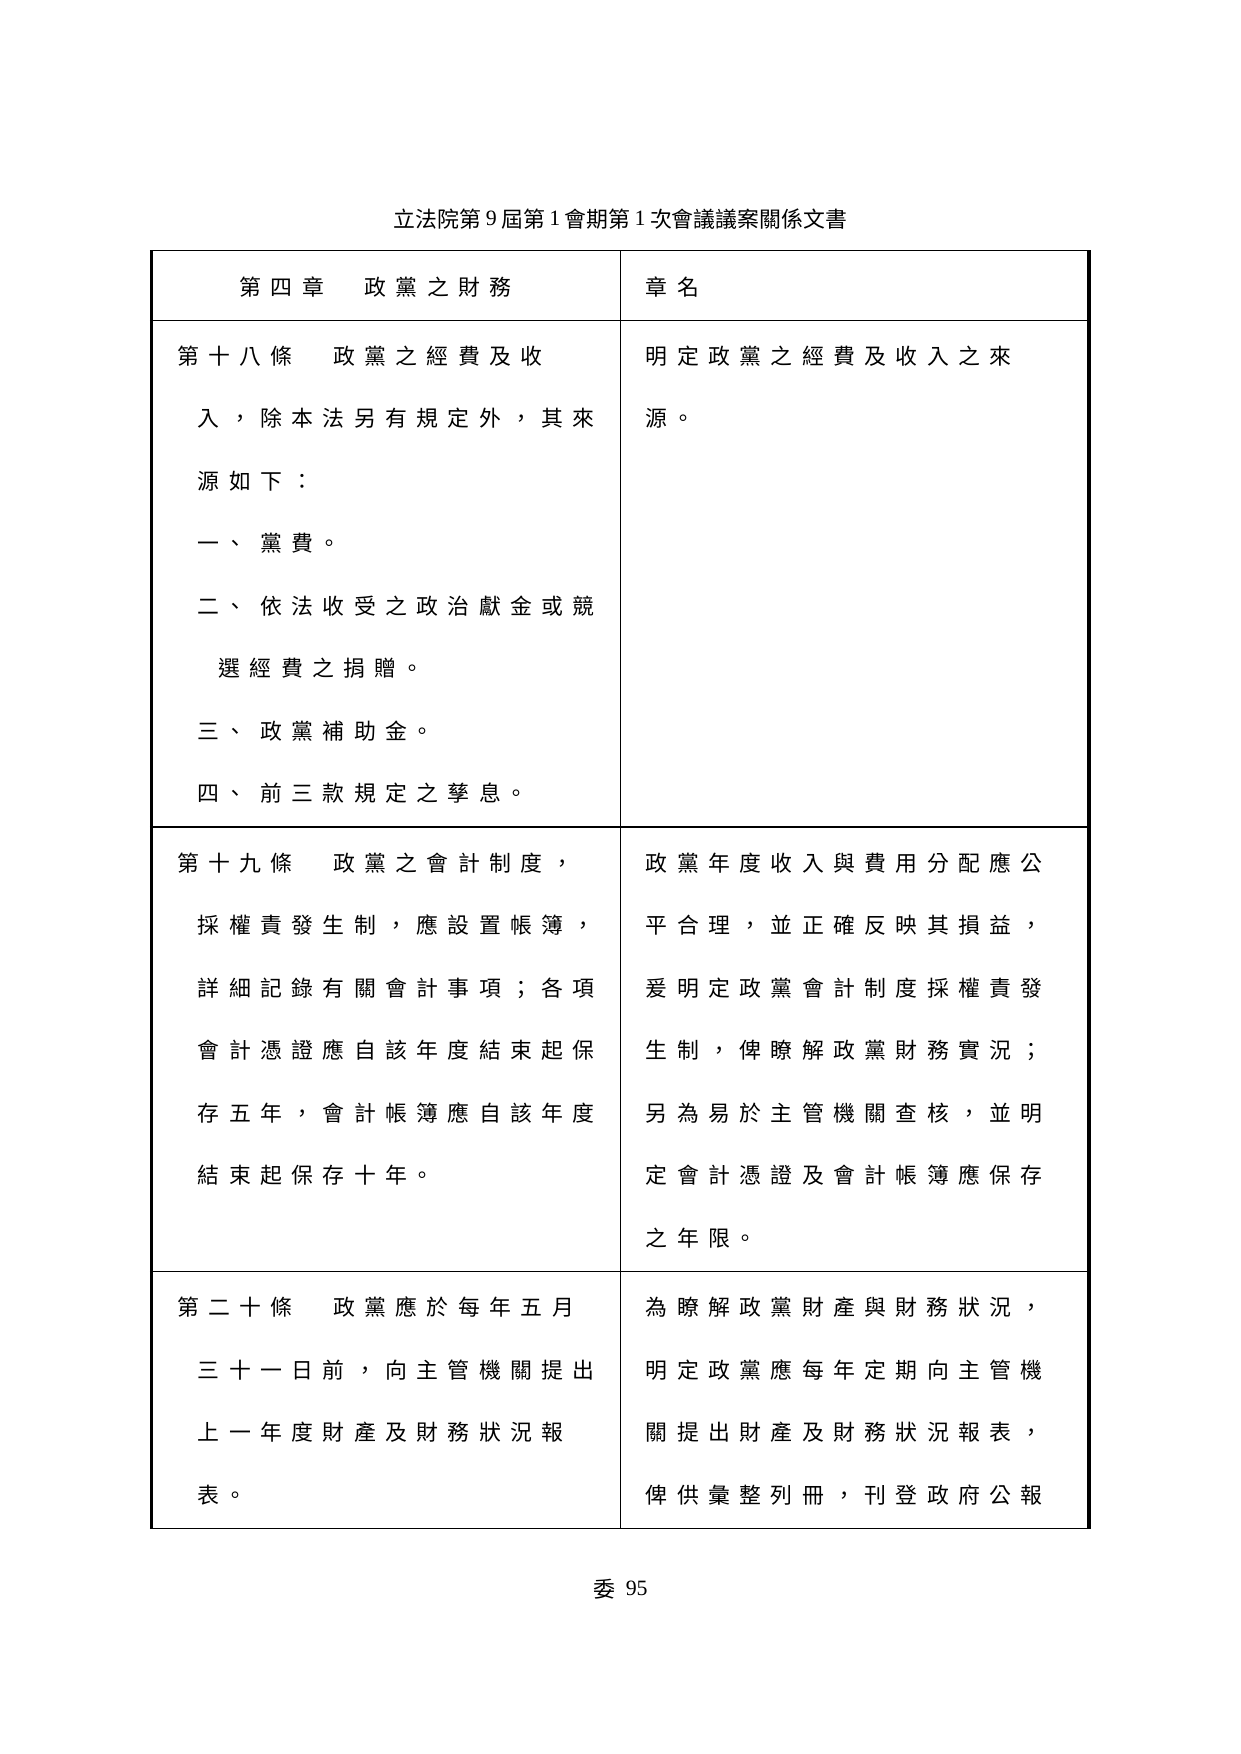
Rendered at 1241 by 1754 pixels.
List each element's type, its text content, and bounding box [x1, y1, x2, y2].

table_cell 政黨年度收入與費用分配應公平合理，並正確反映其損益，爰明定政黨會計制度採權責發生制，俾瞭解政黨財務實況；另為易於主管機關查核，並明定會計憑證及會計帳簿應保存之年限。 [621, 828, 1087, 1271]
table_cell 第四章 政黨之財務 [153, 251, 620, 319]
table_cell 為瞭解政黨財產與財務狀況，明定政黨應每年定期向主管機關提出財產及財務狀況報表，俾供彙整列冊，刊登政府公報 [621, 1272, 1087, 1528]
table_cell 明定政黨之經費及收入之來源。 [621, 321, 1087, 826]
table_cell 章名 [621, 251, 1087, 319]
table_cell 第十九條 政黨之會計制度，採權責發生制，應設置帳簿，詳細記錄有關會計事項；各項會計憑證應自該年度結束起保存五年，會計帳簿應自該年度結束起保存十年。 [153, 828, 620, 1271]
table_cell 第二十條 政黨應於每年五月三十一日前，向主管機關提出上一年度財產及財務狀況報表。 [153, 1272, 620, 1528]
table_cell 第十八條 政黨之經費及收入，除本法另有規定外，其來源如下： 一、黨費。 二、依法收受之政治獻金或競選經費之捐贈。 三、政黨補助金。 四、前三款規定之孳息。 [153, 321, 620, 826]
